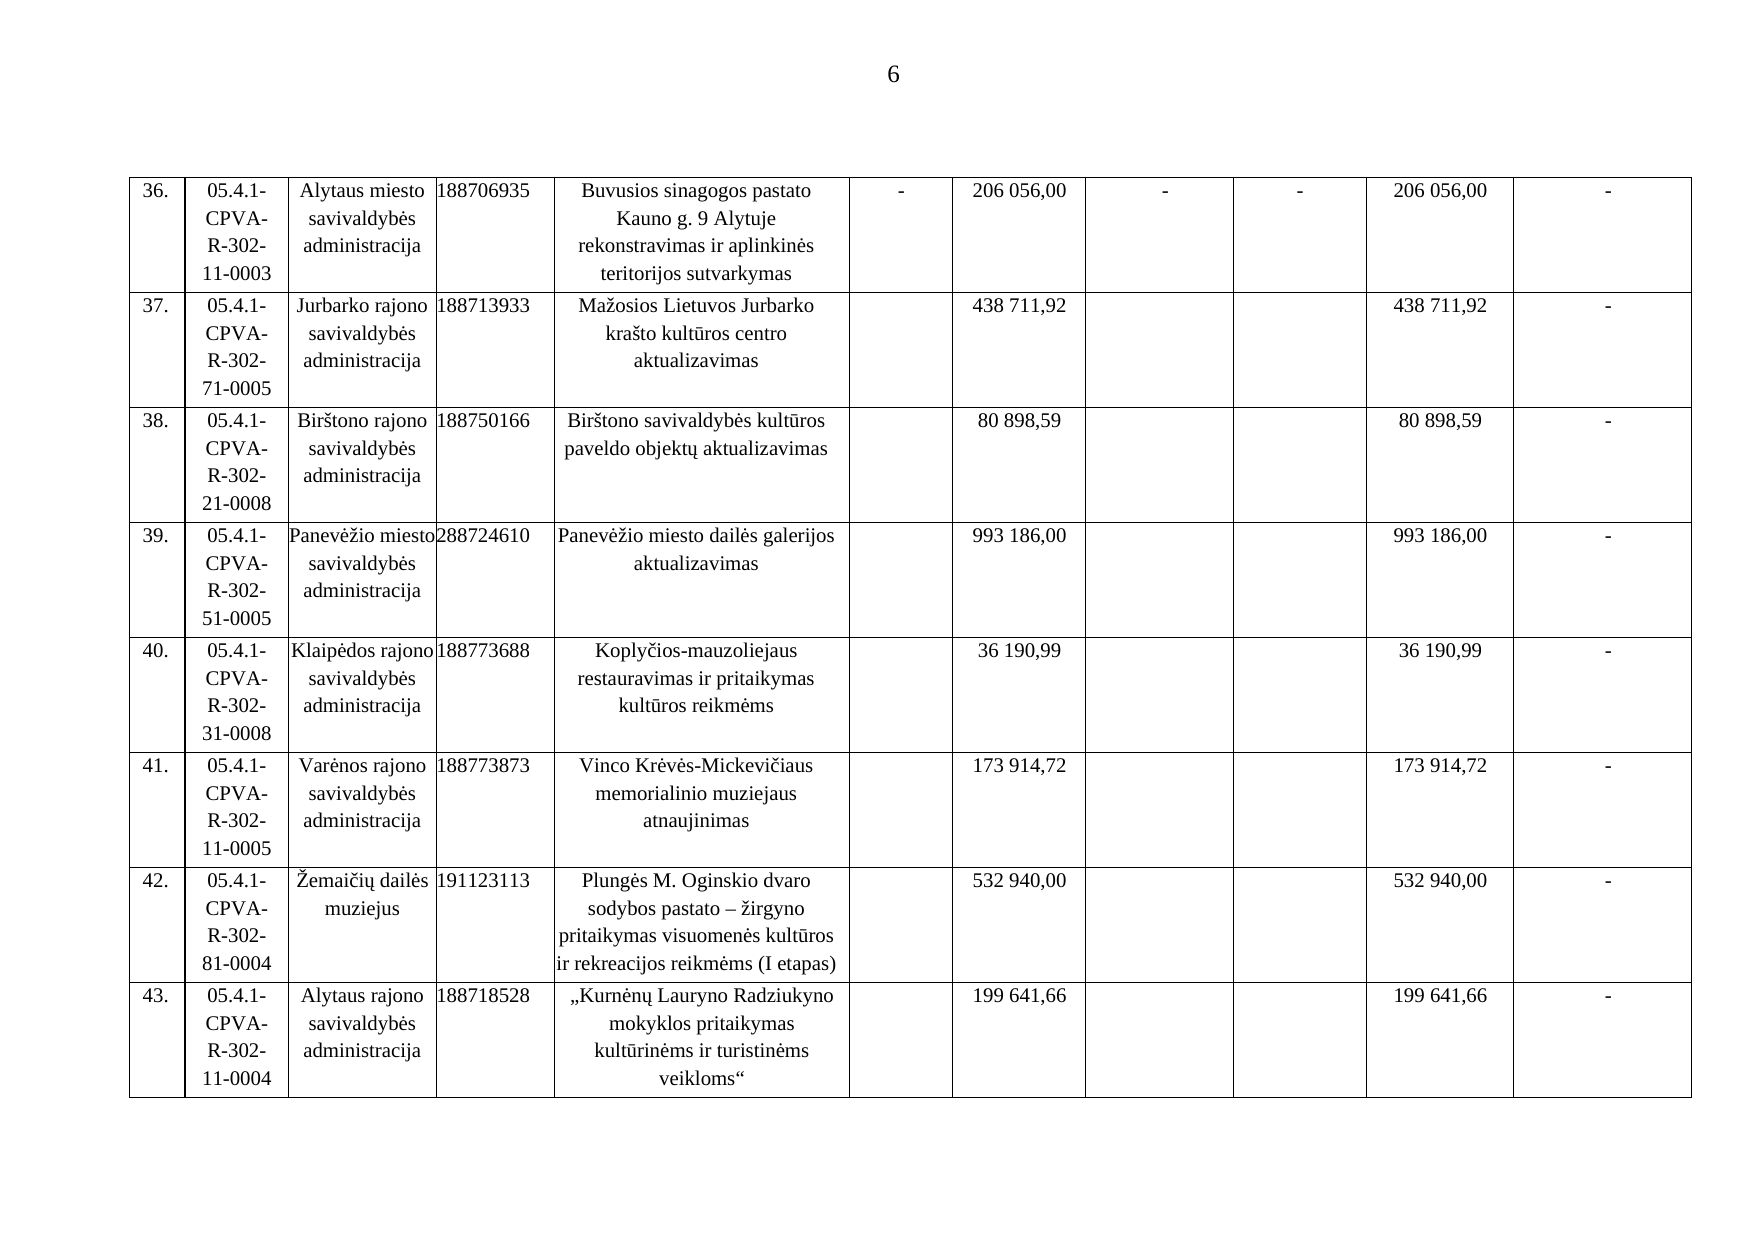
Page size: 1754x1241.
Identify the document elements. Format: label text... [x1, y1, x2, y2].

table_cell Alytaus rajono savivaldybės administracija [289, 983, 436, 1097]
table_cell 438 711,92 [1367, 293, 1513, 407]
table_cell [1234, 753, 1366, 867]
table_cell 05.4.1-CPVA-R-302-71-0005 [186, 293, 288, 407]
table_cell [1234, 638, 1366, 752]
table_cell [1234, 408, 1366, 522]
table_cell [1086, 868, 1233, 982]
table_cell Koplyčios-mauzoliejaus restauravimas ir pritaikymas kultūros reikmėms [555, 638, 849, 752]
table_cell 41. [130, 753, 184, 867]
table_cell - [1514, 868, 1691, 982]
table_cell 39. [130, 523, 184, 637]
table_cell - [1514, 753, 1691, 867]
table_cell - [1514, 293, 1691, 407]
table_cell 05.4.1-CPVA-R-302-11-0004 [186, 983, 288, 1097]
table_cell 43. [130, 983, 184, 1097]
table_cell [850, 293, 952, 407]
table_cell [1086, 753, 1233, 867]
table_cell 40. [130, 638, 184, 752]
table_cell [1234, 868, 1366, 982]
table_cell 173 914,72 [953, 753, 1085, 867]
table_cell - [850, 178, 952, 292]
table_cell - [1514, 408, 1691, 522]
table_cell 36 190,99 [1367, 638, 1513, 752]
table_cell Panevėžio miesto dailės galerijos aktualizavimas [555, 523, 849, 637]
table_cell [850, 638, 952, 752]
table_cell 36. [130, 178, 184, 292]
table_cell 199 641,66 [1367, 983, 1513, 1097]
table_cell [850, 523, 952, 637]
table_cell 05.4.1-CPVA-R-302-11-0003 [186, 178, 288, 292]
table_cell 05.4.1-CPVA-R-302-51-0005 [186, 523, 288, 637]
table_cell - [1514, 983, 1691, 1097]
table_cell 173 914,72 [1367, 753, 1513, 867]
table_cell 288724610 [437, 523, 554, 637]
table_cell 42. [130, 868, 184, 982]
table_cell [1086, 638, 1233, 752]
table_cell - [1086, 178, 1233, 292]
table_cell Alytaus miesto savivaldybės administracija [289, 178, 436, 292]
table_cell 80 898,59 [953, 408, 1085, 522]
table_cell Plungės M. Oginskio dvaro sodybos pastato – žirgyno pritaikymas visuomenės kultūros ir rekreacijos reikmėms (I etapas) [555, 868, 849, 982]
table_cell [1086, 523, 1233, 637]
table_cell [1234, 983, 1366, 1097]
table_cell 532 940,00 [953, 868, 1085, 982]
table_cell [850, 983, 952, 1097]
table_cell - [1514, 523, 1691, 637]
table_cell [850, 868, 952, 982]
table_cell 188773688 [437, 638, 554, 752]
table_cell - [1514, 178, 1691, 292]
table_cell 05.4.1-CPVA-R-302-21-0008 [186, 408, 288, 522]
table_cell 188773873 [437, 753, 554, 867]
table_cell [1086, 293, 1233, 407]
table_cell Birštono savivaldybės kultūros paveldo objektų aktualizavimas [555, 408, 849, 522]
table_cell 438 711,92 [953, 293, 1085, 407]
table_cell Žemaičių dailės muziejus [289, 868, 436, 982]
table_cell 05.4.1-CPVA-R-302-31-0008 [186, 638, 288, 752]
table_cell 199 641,66 [953, 983, 1085, 1097]
table_cell 188718528 [437, 983, 554, 1097]
table_cell 206 056,00 [1367, 178, 1513, 292]
table_cell [850, 753, 952, 867]
table_cell 36 190,99 [953, 638, 1085, 752]
table_cell [850, 408, 952, 522]
table_cell Panevėžio miesto savivaldybės administracija [289, 523, 436, 637]
table_cell - [1514, 638, 1691, 752]
table_cell [1086, 408, 1233, 522]
table_cell 188750166 [437, 408, 554, 522]
table_cell 05.4.1-CPVA-R-302-81-0004 [186, 868, 288, 982]
table_cell 993 186,00 [953, 523, 1085, 637]
table_cell 206 056,00 [953, 178, 1085, 292]
table_cell 05.4.1-CPVA-R-302-11-0005 [186, 753, 288, 867]
table_cell 993 186,00 [1367, 523, 1513, 637]
table_cell „Kurnėnų Lauryno Radziukyno mokyklos pritaikymas kultūrinėms ir turistinėms veikloms“ [555, 983, 849, 1097]
table_cell 188713933 [437, 293, 554, 407]
table_cell 191123113 [437, 868, 554, 982]
table_cell - [1234, 178, 1366, 292]
table_cell 38. [130, 408, 184, 522]
table_cell 80 898,59 [1367, 408, 1513, 522]
table_cell 188706935 [437, 178, 554, 292]
table_cell Varėnos rajono savivaldybės administracija [289, 753, 436, 867]
table_cell [1234, 293, 1366, 407]
table_cell Jurbarko rajono savivaldybės administracija [289, 293, 436, 407]
table_cell 37. [130, 293, 184, 407]
table_cell Vinco Krėvės-Mickevičiaus memorialinio muziejaus atnaujinimas [555, 753, 849, 867]
table_cell [1086, 983, 1233, 1097]
table_cell Birštono rajono savivaldybės administracija [289, 408, 436, 522]
table_cell 532 940,00 [1367, 868, 1513, 982]
table_cell [1234, 523, 1366, 637]
table_cell Mažosios Lietuvos Jurbarko krašto kultūros centro aktualizavimas [555, 293, 849, 407]
table_cell Buvusios sinagogos pastato Kauno g. 9 Alytuje rekonstravimas ir aplinkinės teritorijos sutvarkymas [555, 178, 849, 292]
table_cell Klaipėdos rajono savivaldybės administracija [289, 638, 436, 752]
